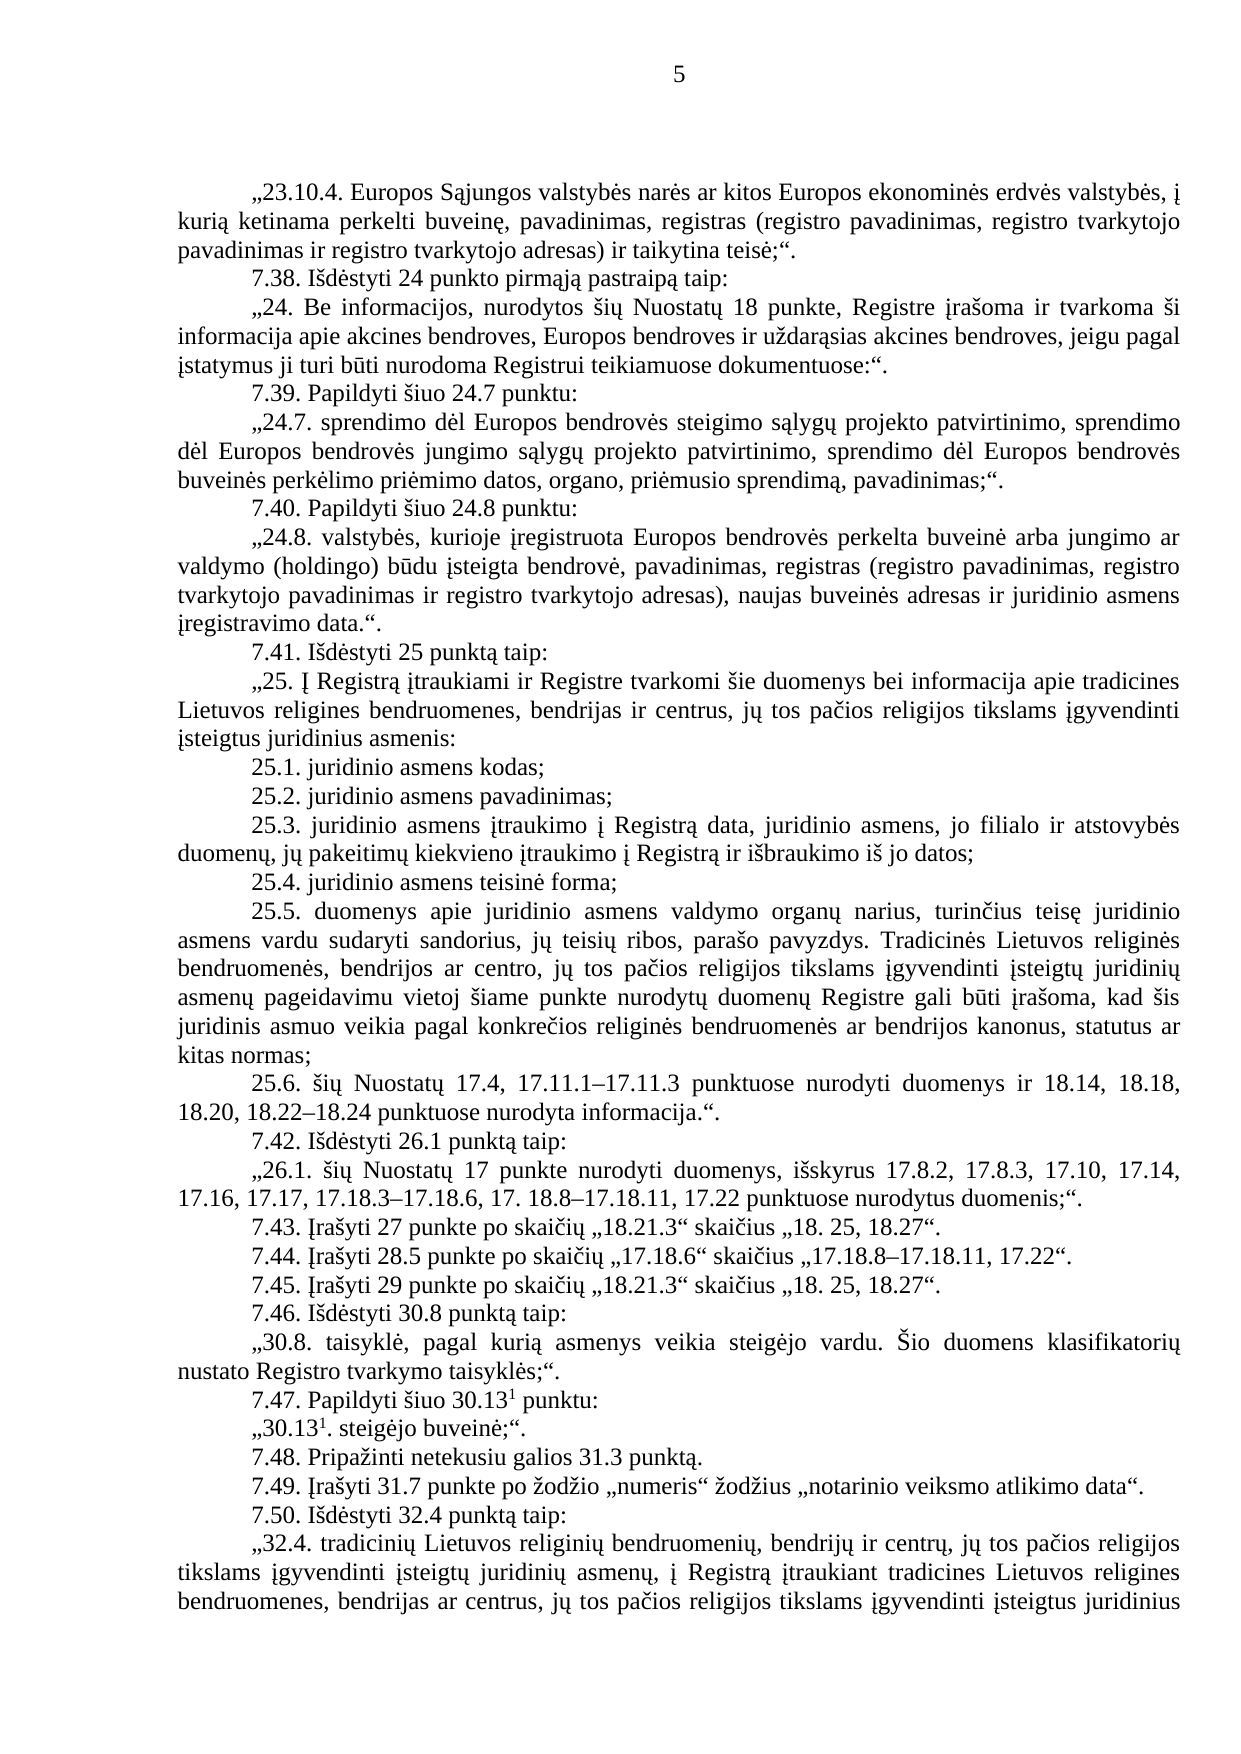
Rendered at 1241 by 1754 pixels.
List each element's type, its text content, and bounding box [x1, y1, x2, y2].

text 7.48. Pripažinti netekusiu galios 31.3 punktą. [177, 1442, 1181, 1471]
text 7.45. Įrašyti 29 punkte po skaičių „18.21.3“ skaičius „18. 25, 18.27“. [177, 1270, 1181, 1298]
text 7.41. Išdėstyti 25 punktą taip: [177, 637, 1181, 666]
text „30.8. taisyklė, pagal kurią asmenys veikia steigėjo vardu. Šio duomens klasifikatorių nustato Registro tvarkymo taisyklės;“. [177, 1327, 1181, 1385]
text 7.49. Įrašyti 31.7 punkte po žodžio „numeris“ žodžius „notarinio veiksmo atlikimo data“. [177, 1471, 1181, 1500]
text 25.1. juridinio asmens kodas; [177, 752, 1181, 781]
text „26.1. šių Nuostatų 17 punkte nurodyti duomenys, išskyrus 17.8.2, 17.8.3, 17.10, 17.14, 17.16, 17.17, 17.18.3–17.18.6, 17. 18.8–17.18.11, 17.22 punktuose nurodytus duomenis;“. [177, 1155, 1181, 1212]
text 7.38. Išdėstyti 24 punkto pirmąją pastraipą taip: [177, 263, 1181, 292]
text „25. Į Registrą įtraukiami ir Registre tvarkomi šie duomenys bei informacija apie tradicines Lietuvos religines bendruomenes, bendrijas ir centrus, jų tos pačios religijos tikslams įgyvendinti įsteigtus juridinius asmenis: [177, 666, 1181, 752]
text 7.42. Išdėstyti 26.1 punktą taip: [177, 1126, 1181, 1155]
text 25.5. duomenys apie juridinio asmens valdymo organų narius, turinčius teisę juridinio asmens vardu sudaryti sandorius, jų teisių ribos, parašo pavyzdys. Tradicinės Lietuvos religinės bendruomenės, bendrijos ar centro, jų tos pačios religijos tikslams įgyvendinti įsteigtų juridinių asmenų pageidavimu vietoj šiame punkte nurodytų duomenų Registre gali būti įrašoma, kad šis juridinis asmuo veikia pagal konkrečios religinės bendruomenės ar bendrijos kanonus, statutus ar kitas normas; [177, 896, 1181, 1068]
text 25.4. juridinio asmens teisinė forma; [177, 867, 1181, 896]
text 7.47. Papildyti šiuo 30.131 punktu: [177, 1385, 1181, 1413]
text 7.44. Įrašyti 28.5 punkte po skaičių „17.18.6“ skaičius „17.18.8–17.18.11, 17.22“. [177, 1241, 1181, 1270]
text 7.43. Įrašyti 27 punkte po skaičių „18.21.3“ skaičius „18. 25, 18.27“. [177, 1212, 1181, 1241]
text 25.6. šių Nuostatų 17.4, 17.11.1–17.11.3 punktuose nurodyti duomenys ir 18.14, 18.18, 18.20, 18.22–18.24 punktuose nurodyta informacija.“. [177, 1068, 1181, 1126]
text „24.8. valstybės, kurioje įregistruota Europos bendrovės perkelta buveinė arba jungimo ar valdymo (holdingo) būdu įsteigta bendrovė, pavadinimas, registras (registro pavadinimas, registro tvarkytojo pavadinimas ir registro tvarkytojo adresas), naujas buveinės adresas ir juridinio asmens įregistravimo data.“. [177, 522, 1181, 637]
text 25.2. juridinio asmens pavadinimas; [177, 781, 1181, 810]
text „30.131. steigėjo buveinė;“. [177, 1413, 1181, 1442]
text „32.4. tradicinių Lietuvos religinių bendruomenių, bendrijų ir centrų, jų tos pačios religijos tikslams įgyvendinti įsteigtų juridinių asmenų, į Registrą įtraukiant tradicines Lietuvos religines bendruomenes, bendrijas ar centrus, jų tos pačios religijos tikslams įgyvendinti įsteigtus juridinius [177, 1528, 1181, 1615]
text 7.50. Išdėstyti 32.4 punktą taip: [177, 1500, 1181, 1528]
text „24.7. sprendimo dėl Europos bendrovės steigimo sąlygų projekto patvirtinimo, sprendimo dėl Europos bendrovės jungimo sąlygų projekto patvirtinimo, sprendimo dėl Europos bendrovės buveinės perkėlimo priėmimo datos, organo, priėmusio sprendimą, pavadinimas;“. [177, 407, 1181, 493]
text „23.10.4. Europos Sąjungos valstybės narės ar kitos Europos ekonominės erdvės valstybės, į kurią ketinama perkelti buveinę, pavadinimas, registras (registro pavadinimas, registro tvarkytojo pavadinimas ir registro tvarkytojo adresas) ir taikytina teisė;“. [177, 177, 1181, 263]
text „24. Be informacijos, nurodytos šių Nuostatų 18 punkte, Registre įrašoma ir tvarkoma ši informacija apie akcines bendroves, Europos bendroves ir uždarąsias akcines bendroves, jeigu pagal įstatymus ji turi būti nurodoma Registrui teikiamuose dokumentuose:“. [177, 292, 1181, 378]
text 7.40. Papildyti šiuo 24.8 punktu: [177, 493, 1181, 522]
text 25.3. juridinio asmens įtraukimo į Registrą data, juridinio asmens, jo filialo ir atstovybės duomenų, jų pakeitimų kiekvieno įtraukimo į Registrą ir išbraukimo iš jo datos; [177, 810, 1181, 867]
text 7.46. Išdėstyti 30.8 punktą taip: [177, 1298, 1181, 1327]
text 7.39. Papildyti šiuo 24.7 punktu: [177, 378, 1181, 407]
